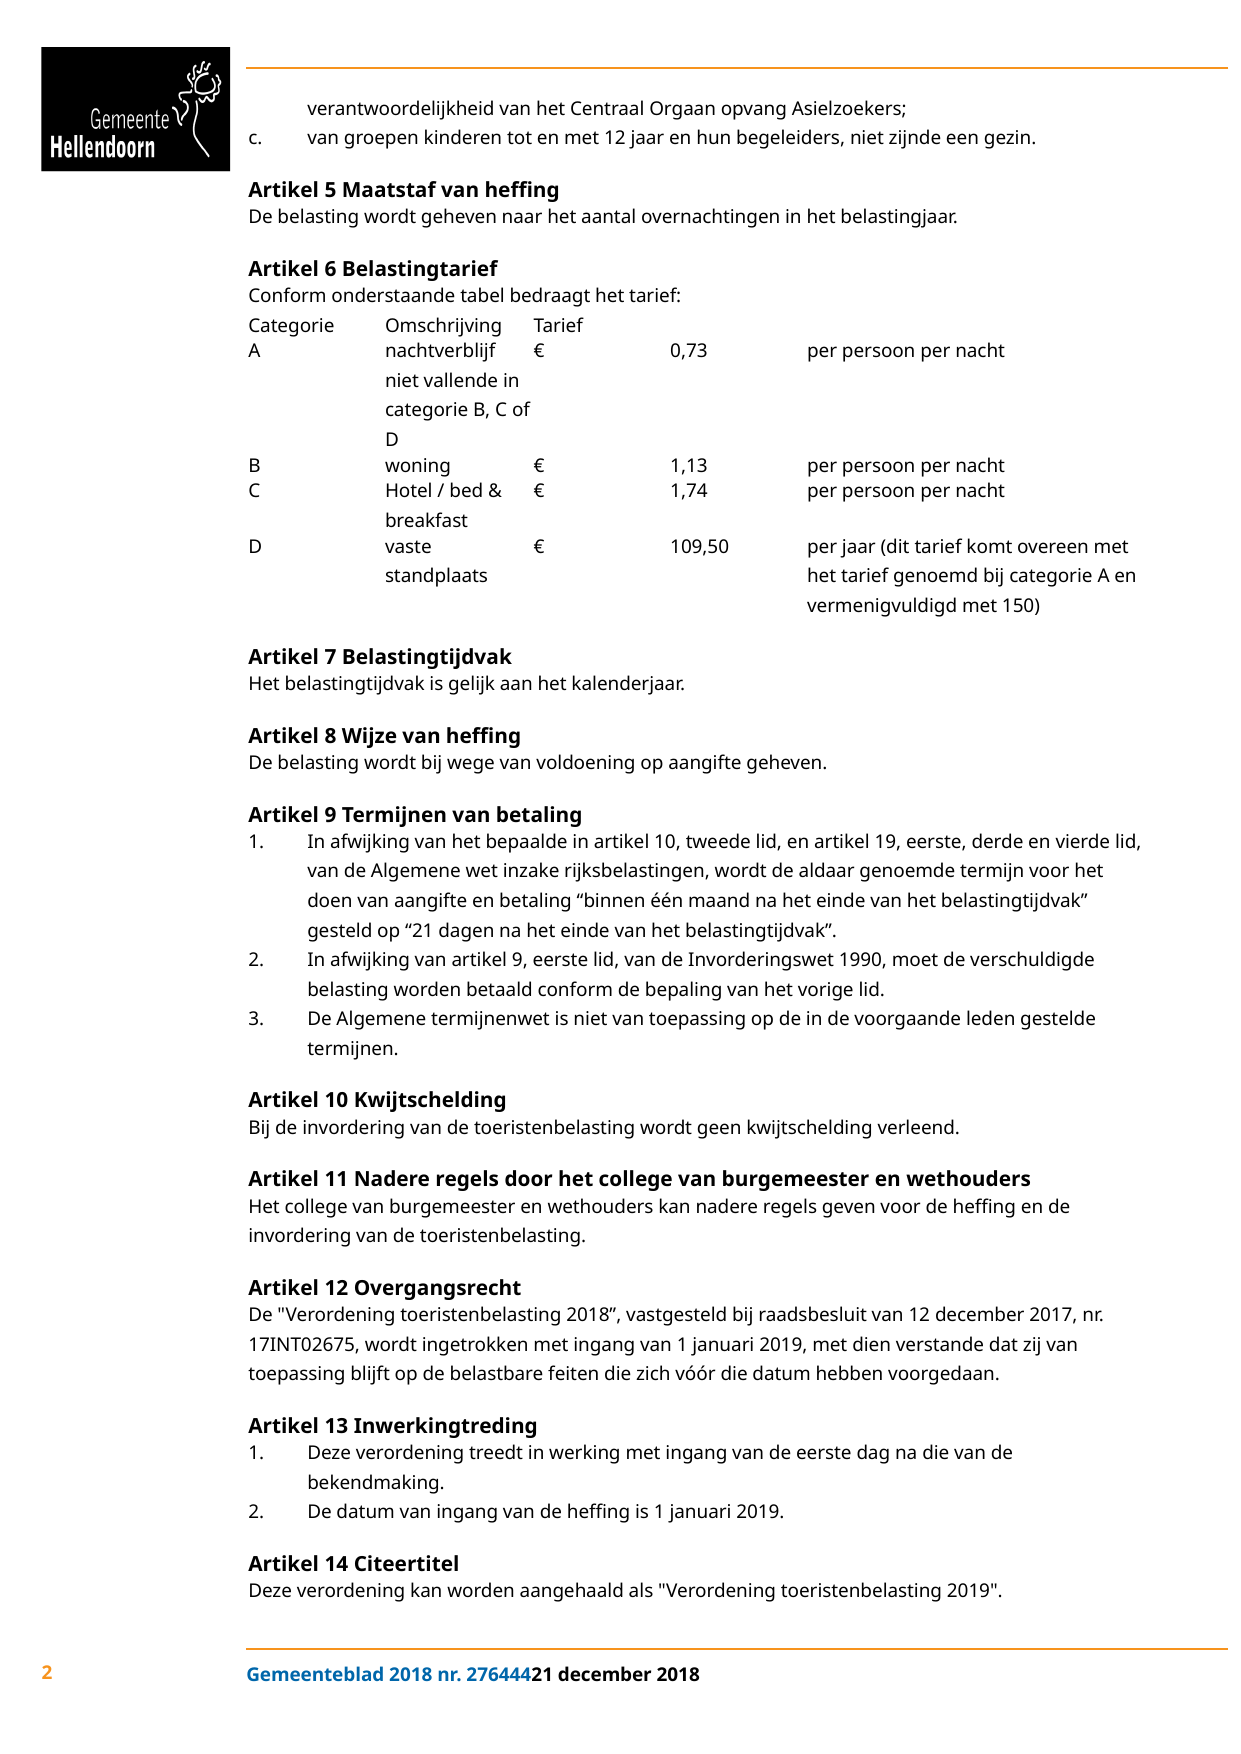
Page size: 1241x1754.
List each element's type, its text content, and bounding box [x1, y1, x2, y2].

text Artikel 7 Belastingtijdvak [248, 642, 1152, 670]
text Artikel 6 Belastingtarief [248, 254, 1152, 282]
table_header Omschrijving [385, 312, 533, 337]
list verantwoordelijkheid van het Centraal Orgaan opvang Asielzoekers; [248, 95, 1152, 121]
table_cell per jaar (dit tarief komt overeen met het tarief genoemd bij categorie A en vermenigvuldigd met 150) [807, 533, 1152, 618]
text Artikel 8 Wijze van heffing [248, 721, 1152, 749]
text Artikel 10 Kwijtschelding [248, 1086, 1152, 1114]
table_header Categorie [248, 312, 385, 337]
table_cell D [248, 533, 385, 618]
list van groepen kinderen tot en met 12 jaar en hun begeleiders, niet zijnde een gezin. [248, 124, 1152, 150]
text Artikel 11 Nadere regels door het college van burgemeester en wethouders [248, 1164, 1152, 1193]
table_cell per persoon per nacht [807, 478, 1152, 533]
text Het belastingtijdvak is gelijk aan het kalenderjaar. [248, 670, 1152, 696]
table_cell nachtverblijf niet vallende in categorie B, C of D [385, 338, 533, 452]
list De datum van ingang van de heffing is 1 januari 2019. [248, 1498, 1152, 1524]
list In afwijking van het bepaalde in artikel 10, tweede lid, en artikel 19, eerste, derde en vierde lid, van de Algemene wet inzake rijksbelastingen, wordt de aldaar genoemde termijn voor het doen van aangifte en betaling “binnen één maand na het einde van het belastingtijdvak” gesteld op “21 dagen na het einde van het belastingtijdvak”. [248, 828, 1152, 943]
table_cell 0,73 [670, 338, 807, 452]
table_cell C [248, 478, 385, 533]
table_cell vaste standplaats [385, 533, 533, 618]
text Artikel 9 Termijnen van betaling [248, 800, 1152, 828]
table_cell A [248, 338, 385, 452]
table_cell per persoon per nacht [807, 452, 1152, 478]
text Deze verordening kan worden aangehaald als "Verordening toeristenbelasting 2019". [248, 1577, 1152, 1603]
table_cell 1,13 [670, 452, 807, 478]
text De "Verordening toeristenbelasting 2018”, vastgesteld bij raadsbesluit van 12 december 2017, nr. 17INT02675, wordt ingetrokken met ingang van 1 januari 2019, met dien verstande dat zij van toepassing blijft op de belastbare feiten die zich vóór die datum hebben voorgedaan. [248, 1301, 1152, 1386]
table_cell per persoon per nacht [807, 338, 1152, 452]
table_cell 109,50 [670, 533, 807, 618]
picture [41, 47, 231, 172]
text Artikel 12 Overgangsrecht [248, 1273, 1152, 1301]
text De belasting wordt bij wege van voldoening op aangifte geheven. [248, 749, 1152, 775]
table_cell € [533, 533, 670, 618]
text Artikel 14 Citeertitel [248, 1549, 1152, 1577]
table_cell Hotel / bed & breakfast [385, 478, 533, 533]
table_cell € [533, 478, 670, 533]
table_cell € [533, 452, 670, 478]
table_cell 1,74 [670, 478, 807, 533]
list Deze verordening treedt in werking met ingang van de eerste dag na die van de bekendmaking. [248, 1439, 1152, 1495]
text Bij de invordering van de toeristenbelasting wordt geen kwijtschelding verleend. [248, 1114, 1152, 1140]
list De Algemene termijnenwet is niet van toepassing op de in de voorgaande leden gestelde termijnen. [248, 1006, 1152, 1061]
table_cell € [533, 338, 670, 452]
table_cell B [248, 452, 385, 478]
text Conform onderstaande tabel bedraagt het tarief: [248, 282, 1152, 308]
text Het college van burgemeester en wethouders kan nadere regels geven voor de heffing en de invordering van de toeristenbelasting. [248, 1193, 1152, 1248]
text Artikel 13 Inwerkingtreding [248, 1411, 1152, 1439]
text Artikel 5 Maatstaf van heffing [248, 175, 1152, 203]
table_header Tarief [533, 312, 1152, 337]
table_cell woning [385, 452, 533, 478]
list In afwijking van artikel 9, eerste lid, van de Invorderingswet 1990, moet de verschuldigde belasting worden betaald conform de bepaling van het vorige lid. [248, 946, 1152, 1002]
text De belasting wordt geheven naar het aantal overnachtingen in het belastingjaar. [248, 203, 1152, 229]
